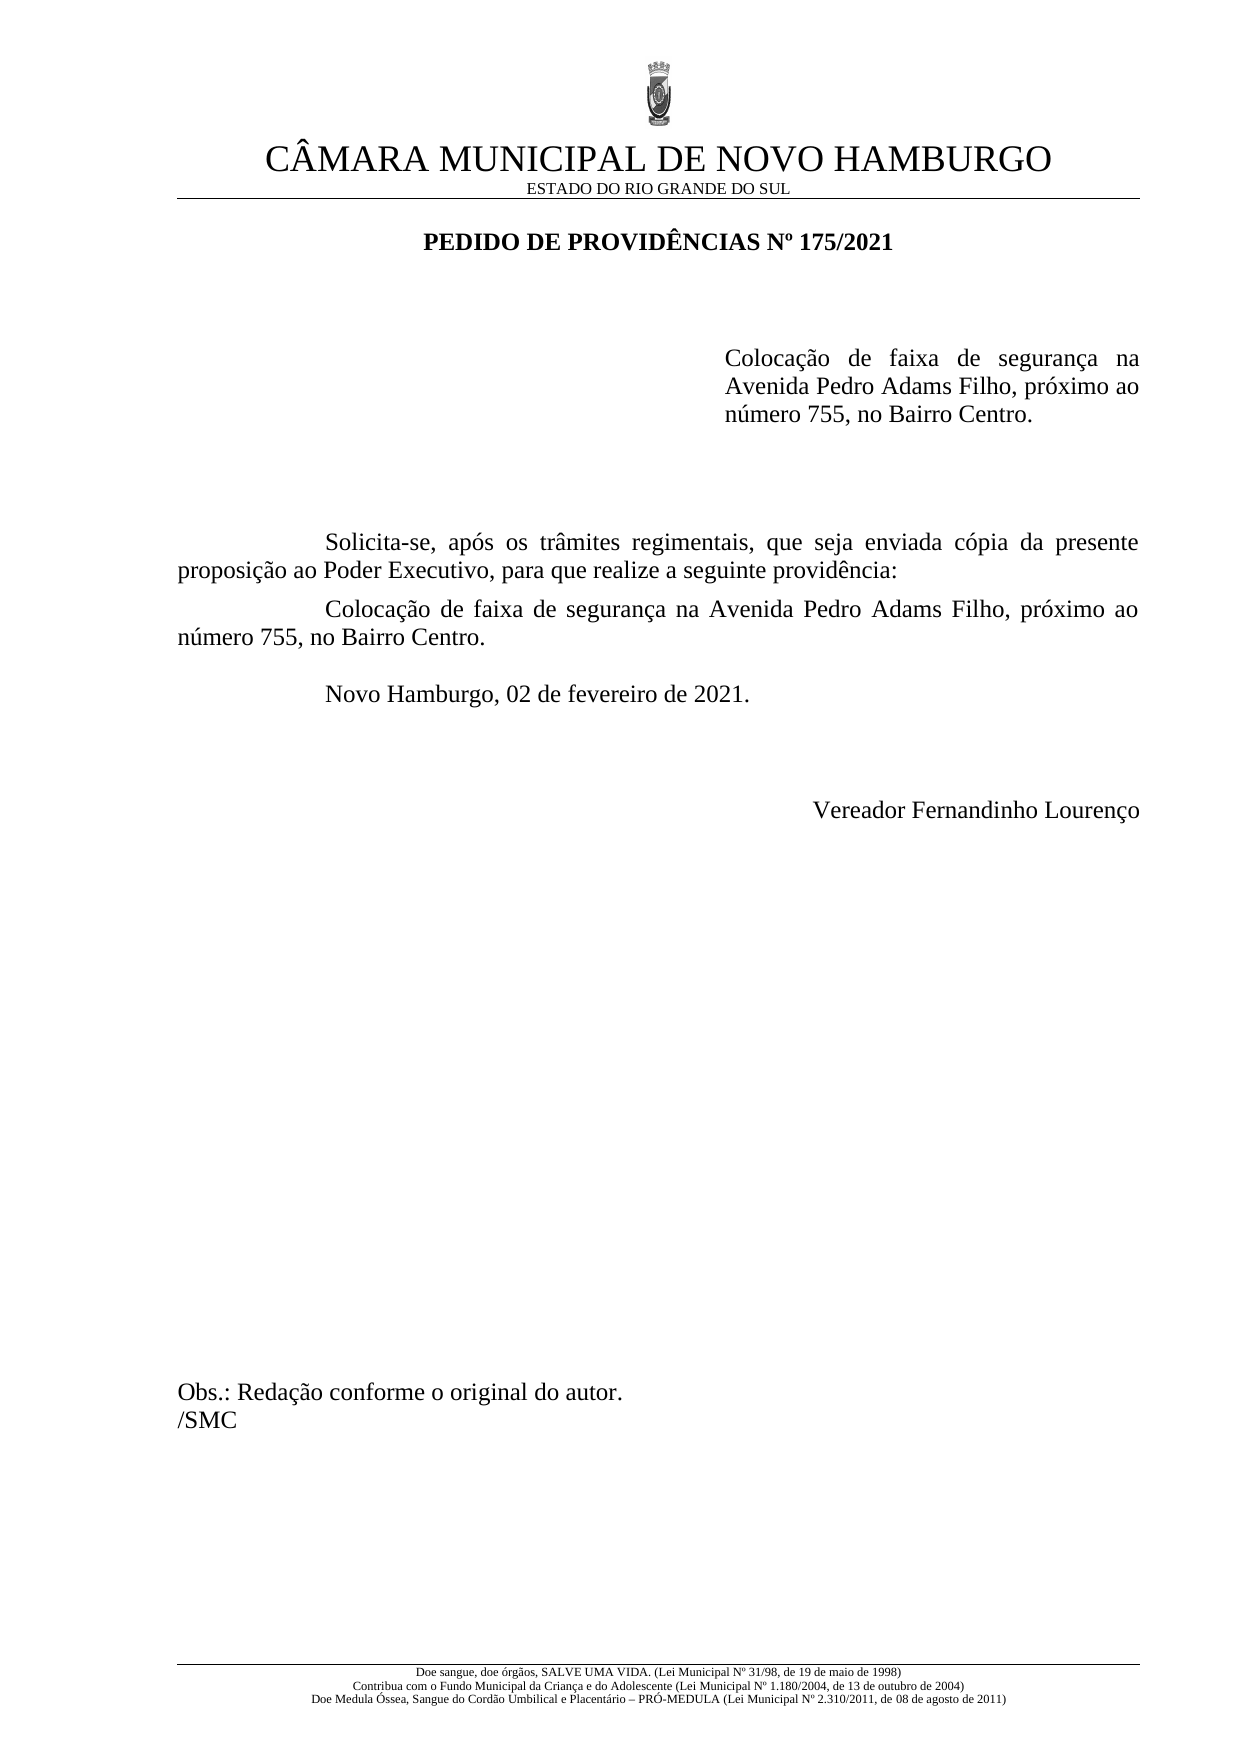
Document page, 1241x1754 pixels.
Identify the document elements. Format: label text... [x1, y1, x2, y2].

text Obs.: Redação conforme o original do autor. [177, 1378, 1140, 1406]
text PEDIDO DE PROVIDÊNCIAS Nº 175/2021 [177, 228, 1140, 256]
text Colocação de faixa de segurança na Avenida Pedro Adams Filho, próximo ao número 755, no Bairro Centro. [177, 595, 1140, 651]
text Novo Hamburgo, 02 de fevereiro de 2021. [177, 680, 1140, 708]
text /SMC [177, 1406, 1140, 1434]
list Colocação de faixa de segurança na Avenida Pedro Adams Filho, próximo ao número 755, no Bairro Centro. [687, 344, 1140, 428]
text Vereador Fernandinho Lourenço [649, 796, 1140, 824]
text Solicita-se, após os trâmites regimentais, que seja enviada cópia da presente proposição ao Poder Executivo, para que realize a seguinte providência: [177, 528, 1140, 583]
